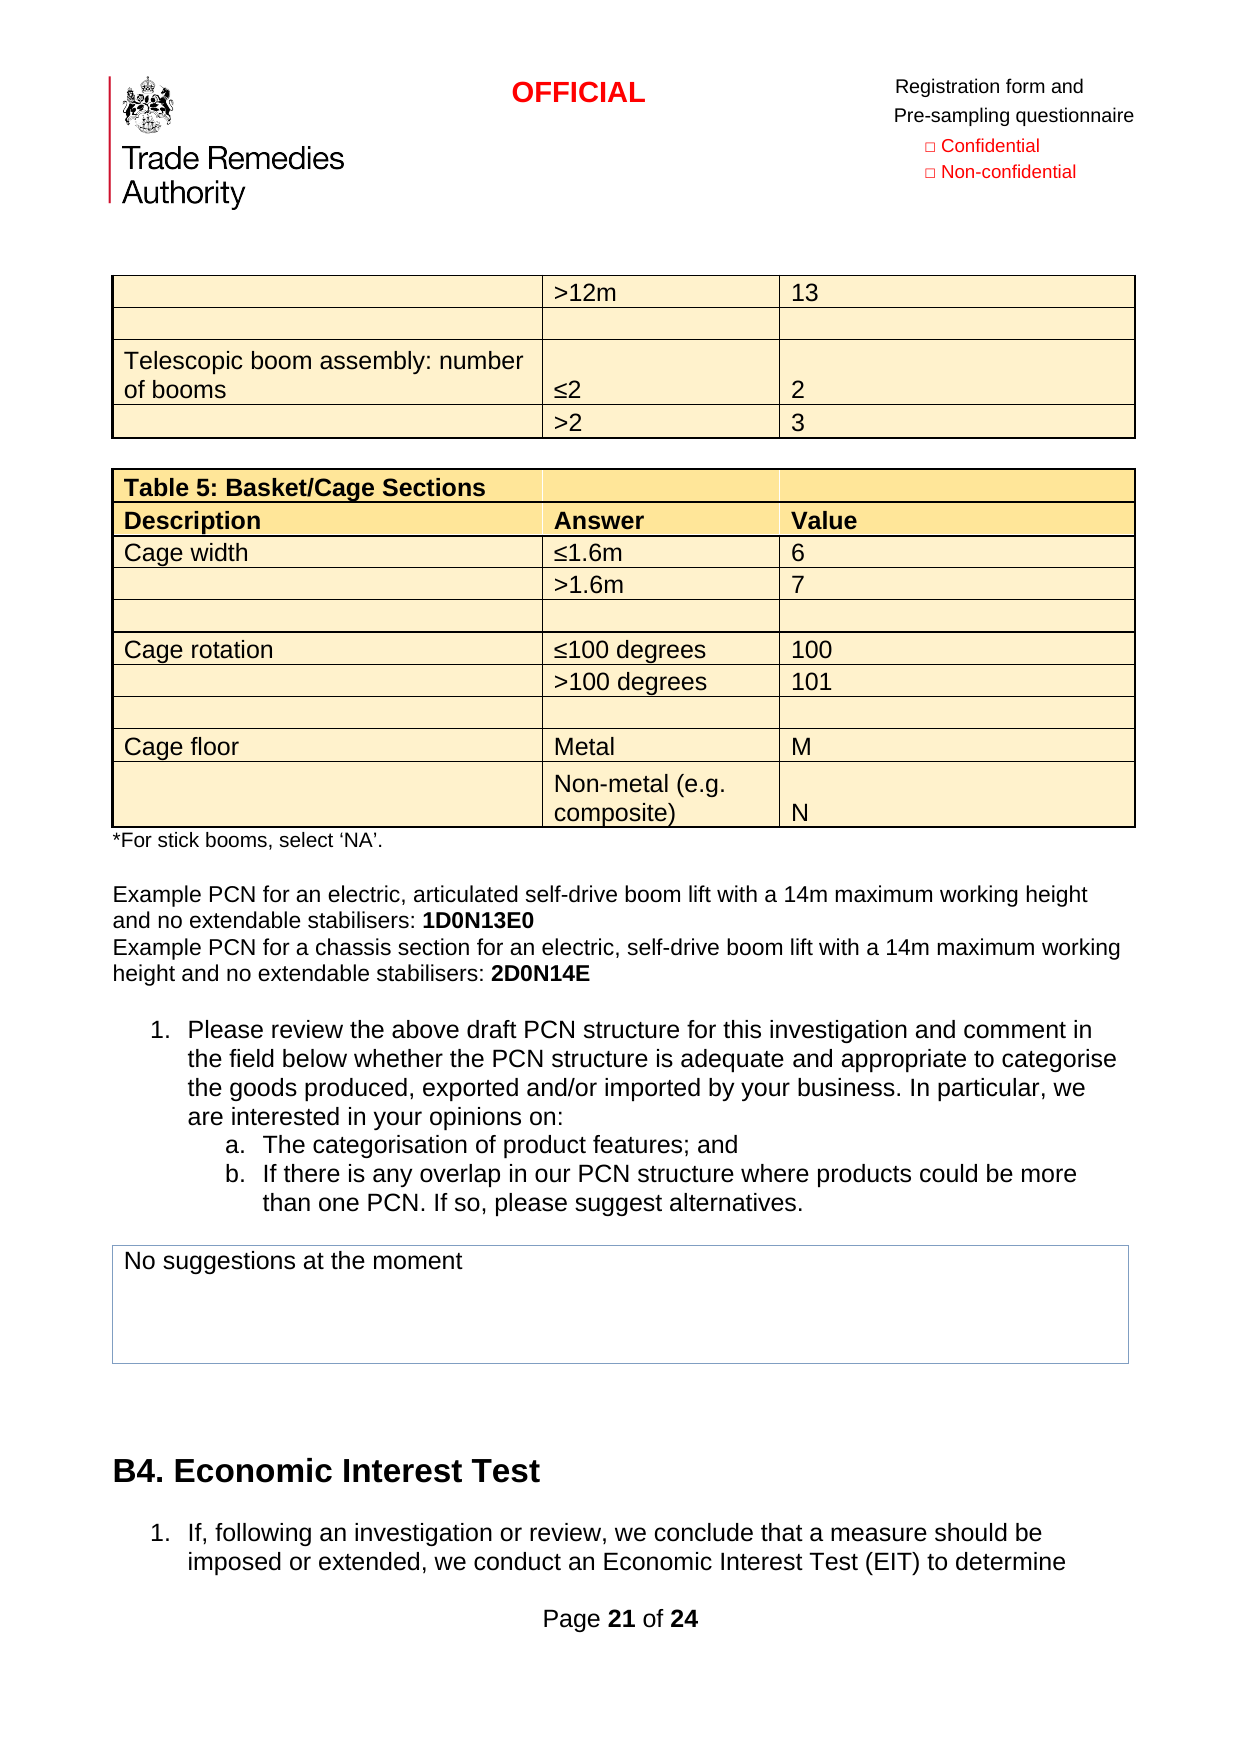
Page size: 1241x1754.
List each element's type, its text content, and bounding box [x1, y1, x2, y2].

list If there is any overlap in our PCN structure where products could be more than one PCN. If so, please suggest alternatives. [225, 1159, 1128, 1216]
table_cell Telescopic boom assembly: number of booms [114, 340, 542, 404]
table_cell ≤100 degrees [543, 633, 779, 664]
list If, following an investigation or review, we conclude that a measure should be imposed or extended, we conduct an Economic Interest Test (EIT) to determine [150, 1518, 1128, 1575]
text Example PCN for an electric, articulated self-drive boom lift with a 14m maximum working height and no extendable stabilisers: 1D0N13E0 [112, 881, 1128, 934]
table_header No suggestions at the moment [113, 1246, 1128, 1363]
table_cell Cage width [114, 537, 542, 567]
text Example PCN for a chassis section for an electric, self-drive boom lift with a 14m maximum working height and no extendable stabilisers: 2D0N14E [112, 934, 1128, 986]
table_cell [114, 568, 542, 599]
table_cell ≤1.6m [543, 537, 779, 567]
table_cell >12m [543, 276, 779, 307]
list The categorisation of product features; and [225, 1130, 1128, 1159]
table_cell [780, 600, 1134, 631]
table_cell Metal [543, 729, 779, 761]
table_cell ≤2 [543, 340, 779, 404]
table_cell >2 [543, 405, 779, 437]
text *For stick booms, select ‘NA’. [112, 828, 1128, 852]
table_cell M [780, 729, 1134, 761]
table_cell [114, 276, 542, 307]
table_cell 7 [780, 568, 1134, 599]
table_header [780, 470, 1134, 501]
table_cell [114, 405, 542, 437]
table_cell [114, 697, 542, 728]
table_cell 100 [780, 633, 1134, 664]
table_cell [114, 665, 542, 696]
table_cell 6 [780, 537, 1134, 567]
table_header Table 5: Basket/Cage Sections [114, 470, 542, 501]
table_cell 2 [780, 340, 1134, 404]
table_cell [780, 697, 1134, 728]
table_cell Answer [543, 503, 779, 534]
table_cell N [780, 762, 1134, 826]
table_cell >100 degrees [543, 665, 779, 696]
table_cell >1.6m [543, 568, 779, 599]
list Please review the above draft PCN structure for this investigation and comment in the field below whether the PCN structure is adequate and appropriate to categorise the goods produced, exported and/or imported by your business. In particular, we are interested in your opinions on: [150, 1015, 1128, 1130]
table_cell [114, 308, 542, 339]
table_cell 3 [780, 405, 1134, 437]
table_cell [780, 308, 1134, 339]
table_cell 101 [780, 665, 1134, 696]
table_cell Non-metal (e.g. composite) [543, 762, 779, 826]
table_header [543, 470, 779, 501]
table_cell [543, 308, 779, 339]
table_cell Cage rotation [114, 633, 542, 664]
subtitle B4. Economic Interest Test [112, 1451, 1128, 1489]
table_cell Value [780, 503, 1134, 534]
table_cell Description [114, 503, 542, 534]
table_cell [543, 600, 779, 631]
table_cell 13 [780, 276, 1134, 307]
table_cell [114, 600, 542, 631]
table_cell [543, 697, 779, 728]
table_cell Cage floor [114, 729, 542, 761]
table_cell [114, 762, 542, 826]
